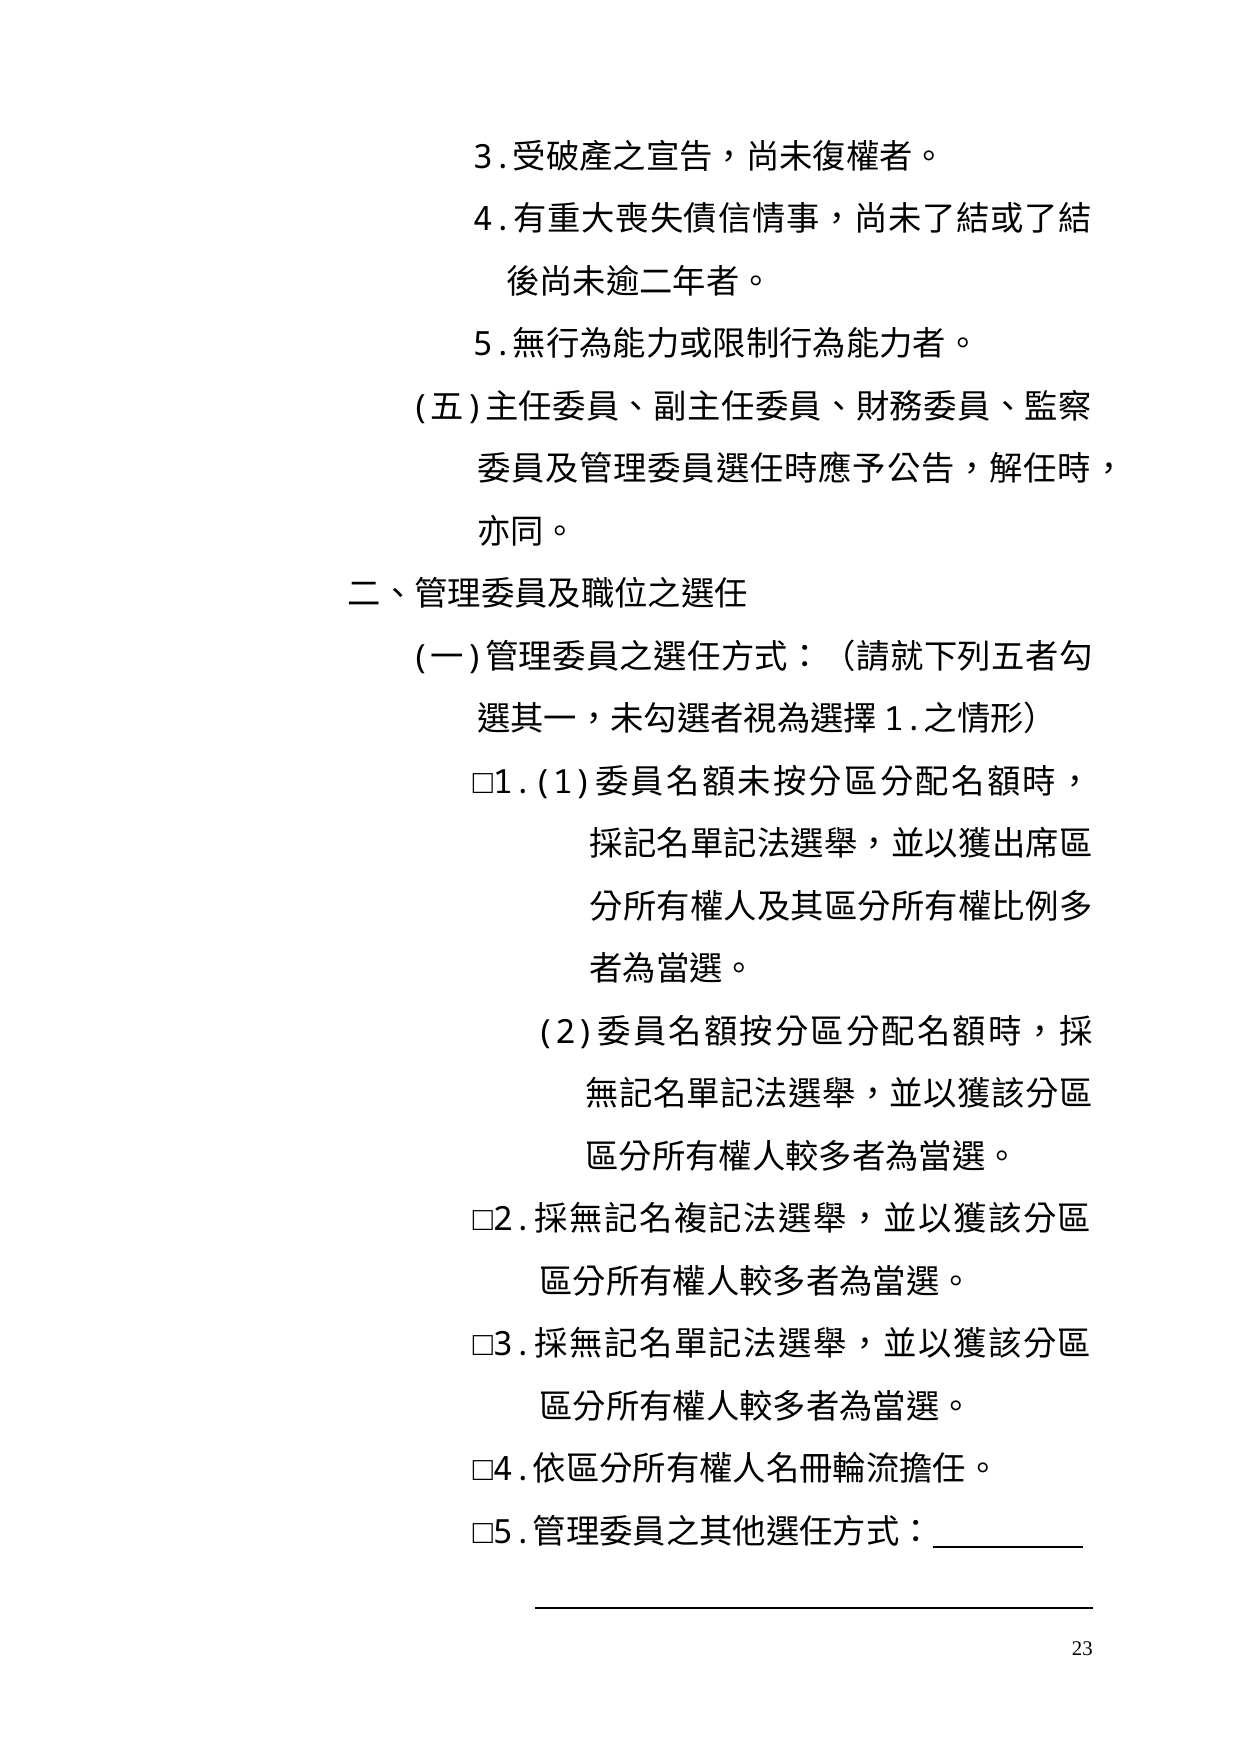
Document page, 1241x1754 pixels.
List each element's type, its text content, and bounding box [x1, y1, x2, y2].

text 5.無行為能力或限制行為能力者。 [473, 300, 1092, 362]
text □2.採無記名複記法選舉，並以獲該分區區分所有權人較多者為當選。 [473, 1175, 1092, 1300]
text (2)委員名額按分區分配名額時，採無記名單記法選舉，並以獲該分區區分所有權人較多者為當選。 [535, 987, 1092, 1175]
text 3.受破產之宣告，尚未復權者。 [473, 112, 1092, 175]
text 二、管理委員及職位之選任 [348, 550, 1092, 612]
text [535, 1550, 1092, 1607]
text 4.有重大喪失債信情事，尚未了結或了結後尚未逾二年者。 [473, 175, 1092, 300]
text □1.(1)委員名額未按分區分配名額時，採記名單記法選舉，並以獲出席區分所有權人及其區分所有權比例多者為當選。 [473, 737, 1092, 987]
text (五)主任委員、副主任委員、財務委員、監察委員及管理委員選任時應予公告，解任時，亦同。 [410, 362, 1092, 550]
text □5.管理委員之其他選任方式： [473, 1487, 1092, 1550]
text □4.依區分所有權人名冊輪流擔任。 [473, 1425, 1092, 1487]
text (一)管理委員之選任方式：（請就下列五者勾選其一，未勾選者視為選擇1.之情形） [410, 612, 1092, 737]
text □3.採無記名單記法選舉，並以獲該分區區分所有權人較多者為當選。 [473, 1300, 1092, 1425]
